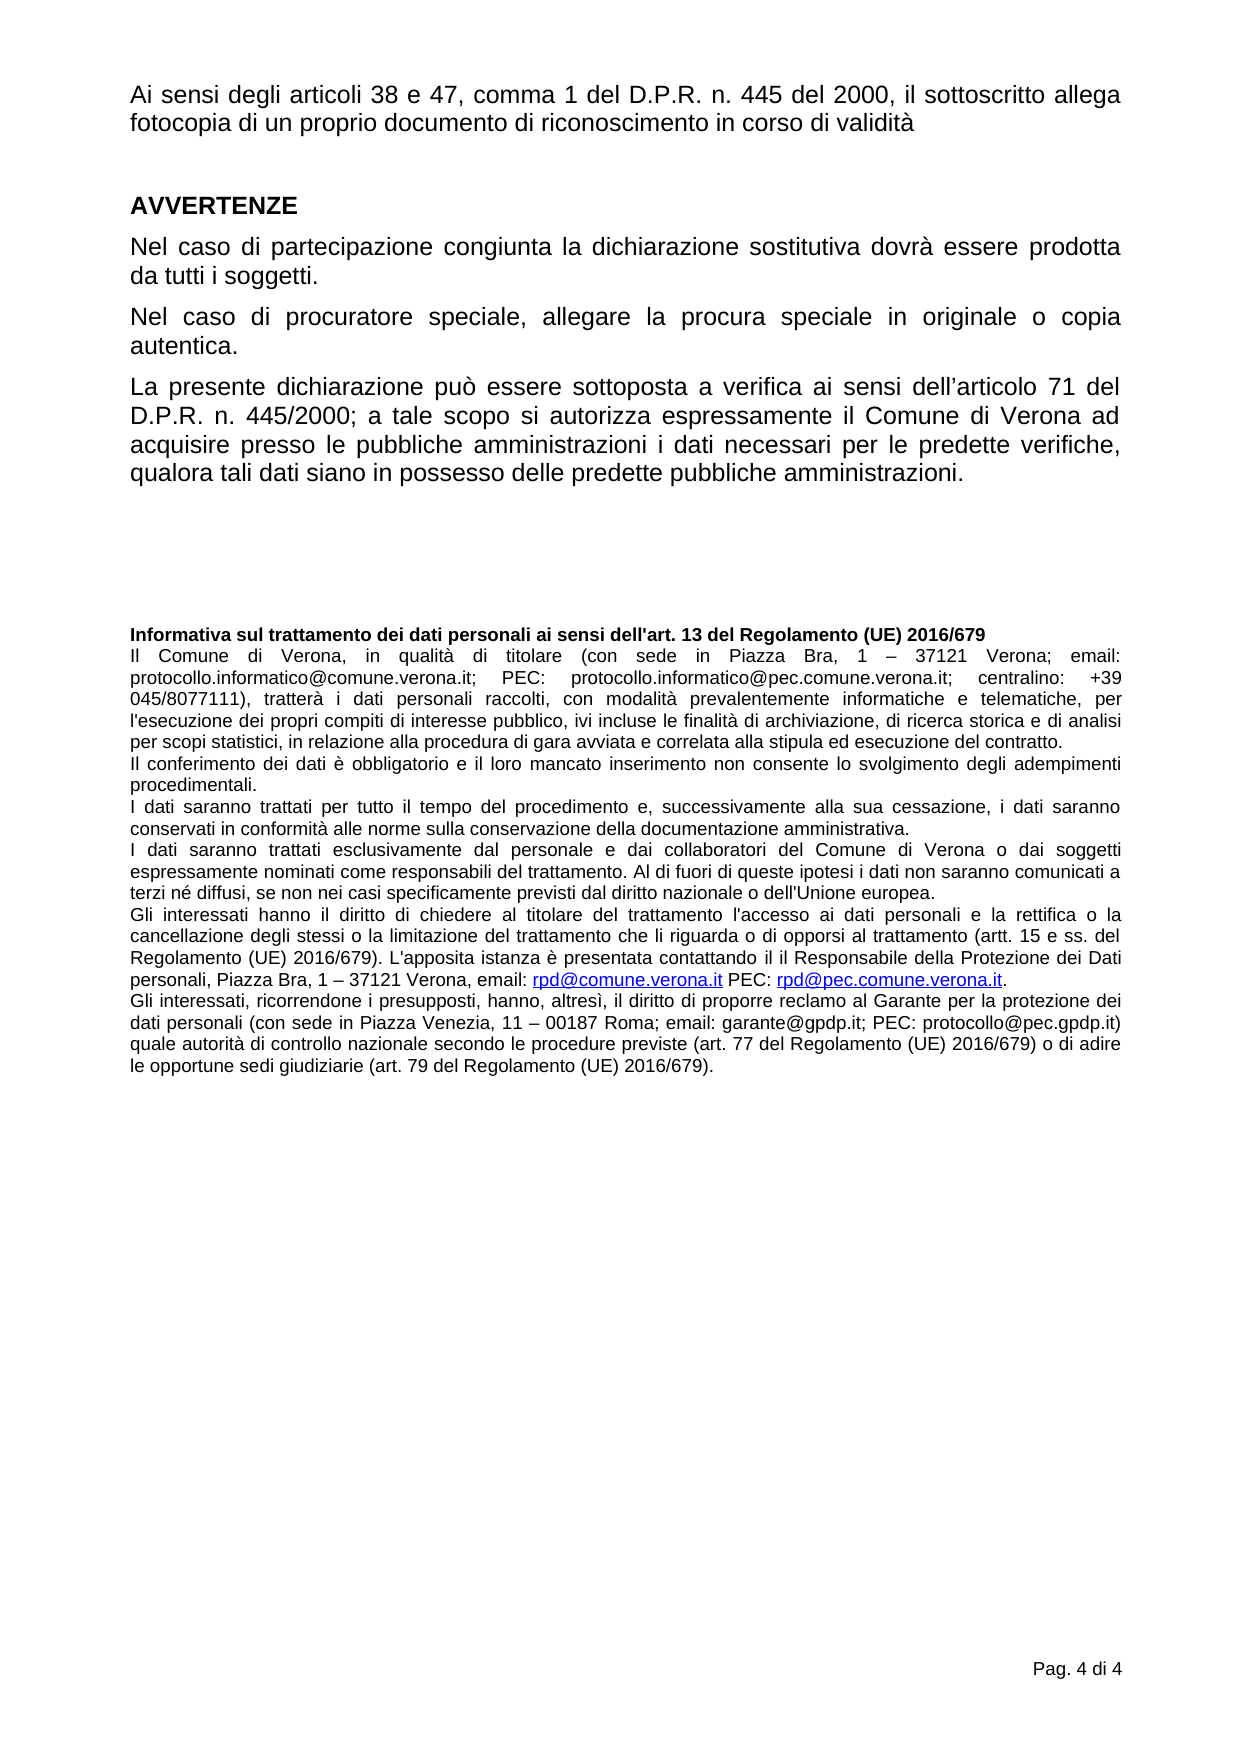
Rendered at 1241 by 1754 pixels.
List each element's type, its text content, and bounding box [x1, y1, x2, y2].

text La presente dichiarazione può essere sottoposta a verifica ai sensi dell’articolo 71 del D.P.R. n. 445/2000; a tale scopo si autorizza espressamente il Comune di Verona ad acquisire presso le pubbliche amministrazioni i dati necessari per le predette verifiche, qualora tali dati siano in possesso delle predette pubbliche amministrazioni. [130, 372, 1122, 487]
text Informativa sul trattamento dei dati personali ai sensi dell'art. 13 del Regolamento (UE) 2016/679 [130, 623, 1122, 645]
text Ai sensi degli articoli 38 e 47, comma 1 del D.P.R. n. 445 del 2000, il sottoscritto allega fotocopia di un proprio documento di riconoscimento in corso di validità [130, 79, 1122, 137]
text I dati saranno trattati per tutto il tempo del procedimento e, successivamente alla sua cessazione, i dati saranno conservati in conformità alle norme sulla conservazione della documentazione amministrativa. [130, 796, 1122, 839]
text I dati saranno trattati esclusivamente dal personale e dai collaboratori del Comune di Verona o dai soggetti espressamente nominati come responsabili del trattamento. Al di fuori di queste ipotesi i dati non saranno comunicati a terzi né diffusi, se non nei casi specificamente previsti dal diritto nazionale o dell'Unione europea. [130, 839, 1122, 904]
text Nel caso di procuratore speciale, allegare la procura speciale in originale o copia autentica. [130, 302, 1122, 359]
text AVVERTENZE [130, 191, 1122, 219]
text Nel caso di partecipazione congiunta la dichiarazione sostitutiva dovrà essere prodotta da tutti i soggetti. [130, 232, 1122, 289]
text Il conferimento dei dati è obbligatorio e il loro mancato inserimento non consente lo svolgimento degli adempimenti procedimentali. [130, 753, 1122, 796]
text Gli interessati, ricorrendone i presupposti, hanno, altresì, il diritto di proporre reclamo al Garante per la protezione dei dati personali (con sede in Piazza Venezia, 11 – 00187 Roma; email: garante@gpdp.it; PEC: protocollo@pec.gpdp.it) quale autorità di controllo nazionale secondo le procedure previste (art. 77 del Regolamento (UE) 2016/679) o di adire le opportune sedi giudiziarie (art. 79 del Regolamento (UE) 2016/679). [130, 990, 1122, 1076]
text Il Comune di Verona, in qualità di titolare (con sede in Piazza Bra, 1 – 37121 Verona; email: protocollo.informatico@comune.verona.it; PEC: protocollo.informatico@pec.comune.verona.it; centralino: +39 045/8077111), tratterà i dati personali raccolti, con modalità prevalentemente informatiche e telematiche, per l'esecuzione dei propri compiti di interesse pubblico, ivi incluse le finalità di archiviazione, di ricerca storica e di analisi per scopi statistici, in relazione alla procedura di gara avviata e correlata alla stipula ed esecuzione del contratto. [130, 645, 1122, 753]
text Gli interessati hanno il diritto di chiedere al titolare del trattamento l'accesso ai dati personali e la rettifica o la cancellazione degli stessi o la limitazione del trattamento che li riguarda o di opporsi al trattamento (artt. 15 e ss. del Regolamento (UE) 2016/679). L'apposita istanza è presentata contattando il il Responsabile della Protezione dei Dati personali, Piazza Bra, 1 – 37121 Verona, email: rpd@comune.verona.it PEC: rpd@pec.comune.verona.it. [130, 904, 1122, 990]
